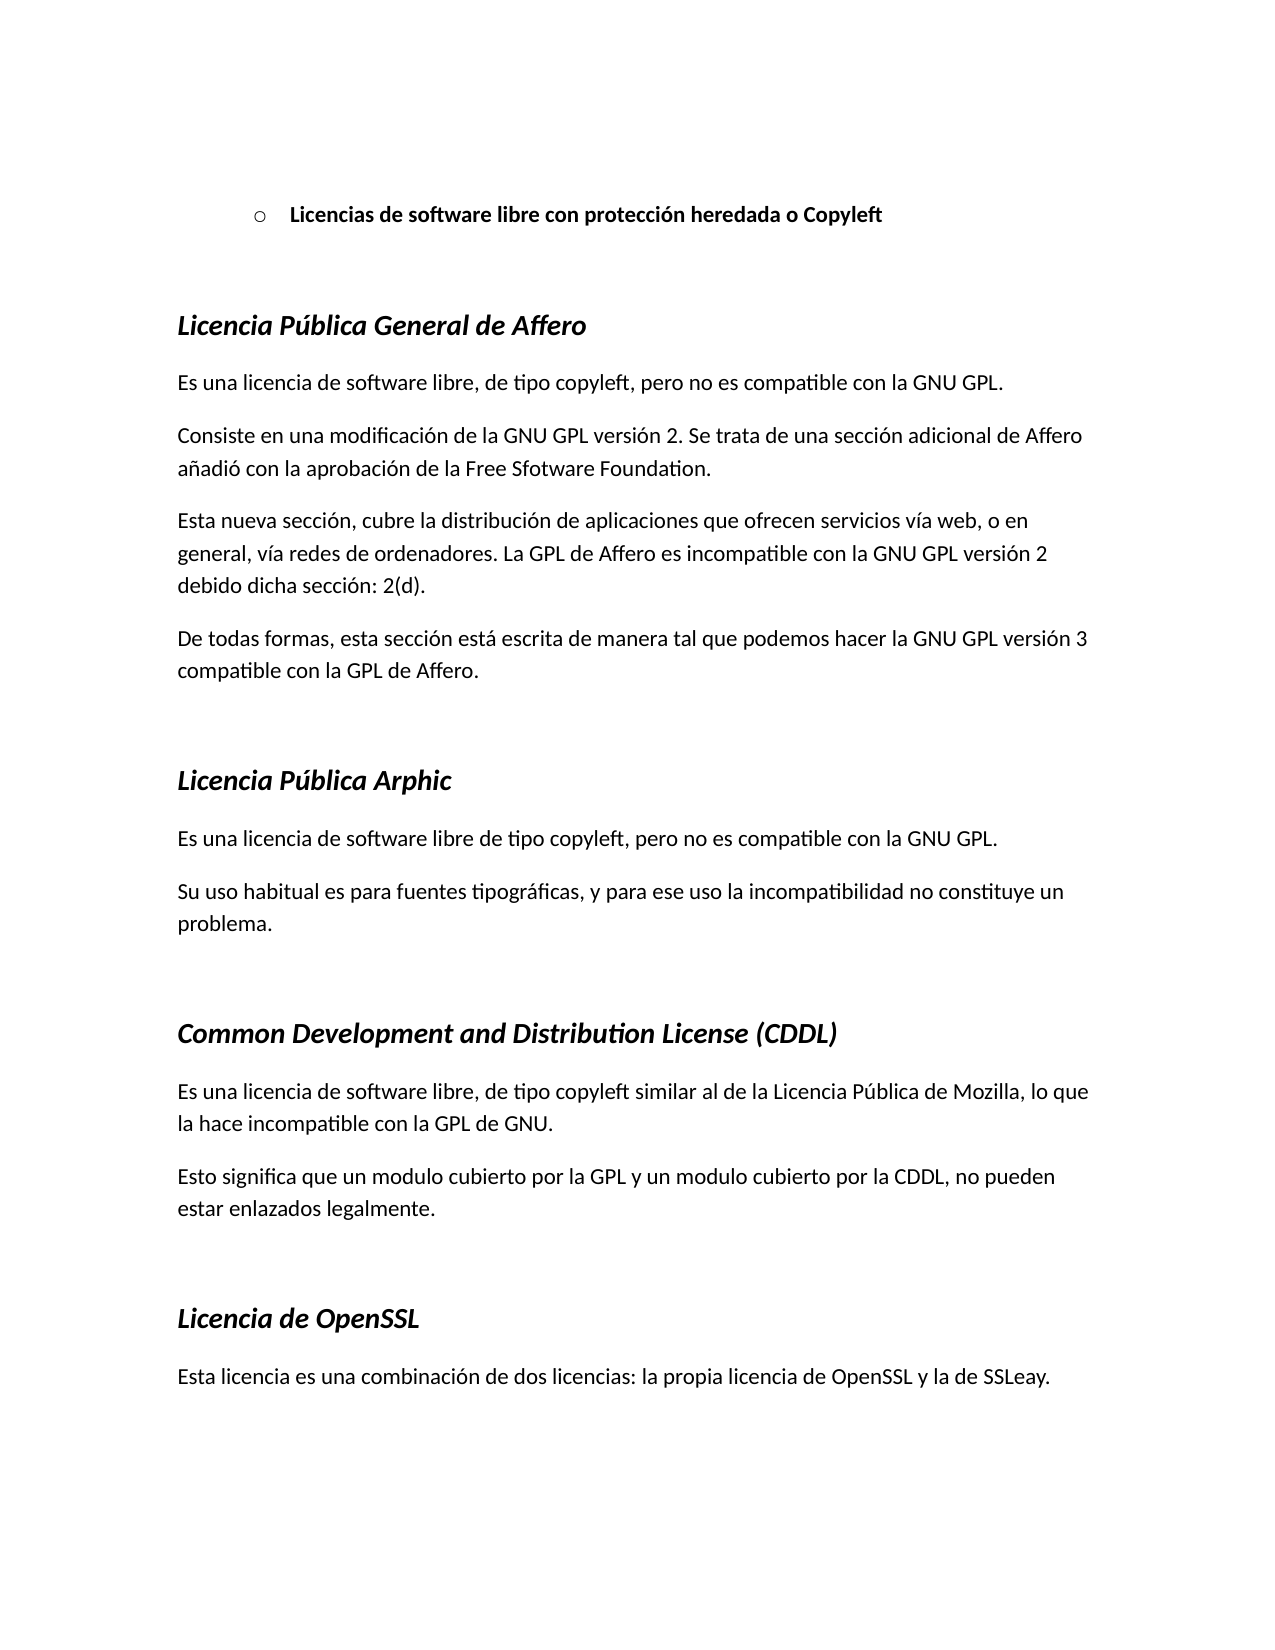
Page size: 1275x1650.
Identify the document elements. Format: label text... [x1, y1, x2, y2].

text De todas formas, esta sección está escrita de manera tal que podemos hacer la GNU GPL versión 3 compatible con la GPL de Affero. [177, 624, 1098, 684]
text Licencia de OpenSSL [177, 1301, 1098, 1336]
text Es una licencia de software libre de tipo copyleft, pero no es compatible con la GNU GPL. [177, 824, 1098, 852]
text Su uso habitual es para fuentes tipográficas, y para ese uso la incompatibilidad no constituye un problema. [177, 877, 1098, 937]
text Esta nueva sección, cubre la distribución de aplicaciones que ofrecen servicios vía web, o en general, vía redes de ordenadores. La GPL de Affero es incompatible con la GNU GPL versión 2 debido dicha sección: 2(d). [177, 507, 1098, 599]
list Licencias de software libre con protección heredada o Copyleft [252, 201, 1098, 229]
text Esta licencia es una combinación de dos licencias: la propia licencia de OpenSSL y la de SSLeay. [177, 1362, 1098, 1390]
text Consiste en una modificación de la GNU GPL versión 2. Se trata de una sección adicional de Affero añadió con la aprobación de la Free Sfotware Foundation. [177, 421, 1098, 482]
text Es una licencia de software libre, de tipo copyleft similar al de la Licencia Pública de Mozilla, lo que la hace incompatible con la GPL de GNU. [177, 1077, 1098, 1137]
text Common Development and Distribution License (CDDL) [177, 1015, 1098, 1051]
text Licencia Pública Arphic [177, 762, 1098, 798]
text Es una licencia de software libre, de tipo copyleft, pero no es compatible con la GNU GPL. [177, 368, 1098, 396]
text Esto significa que un modulo cubierto por la GPL y un modulo cubierto por la CDDL, no pueden estar enlazados legalmente. [177, 1162, 1098, 1222]
text Licencia Pública General de Affero [177, 307, 1098, 342]
